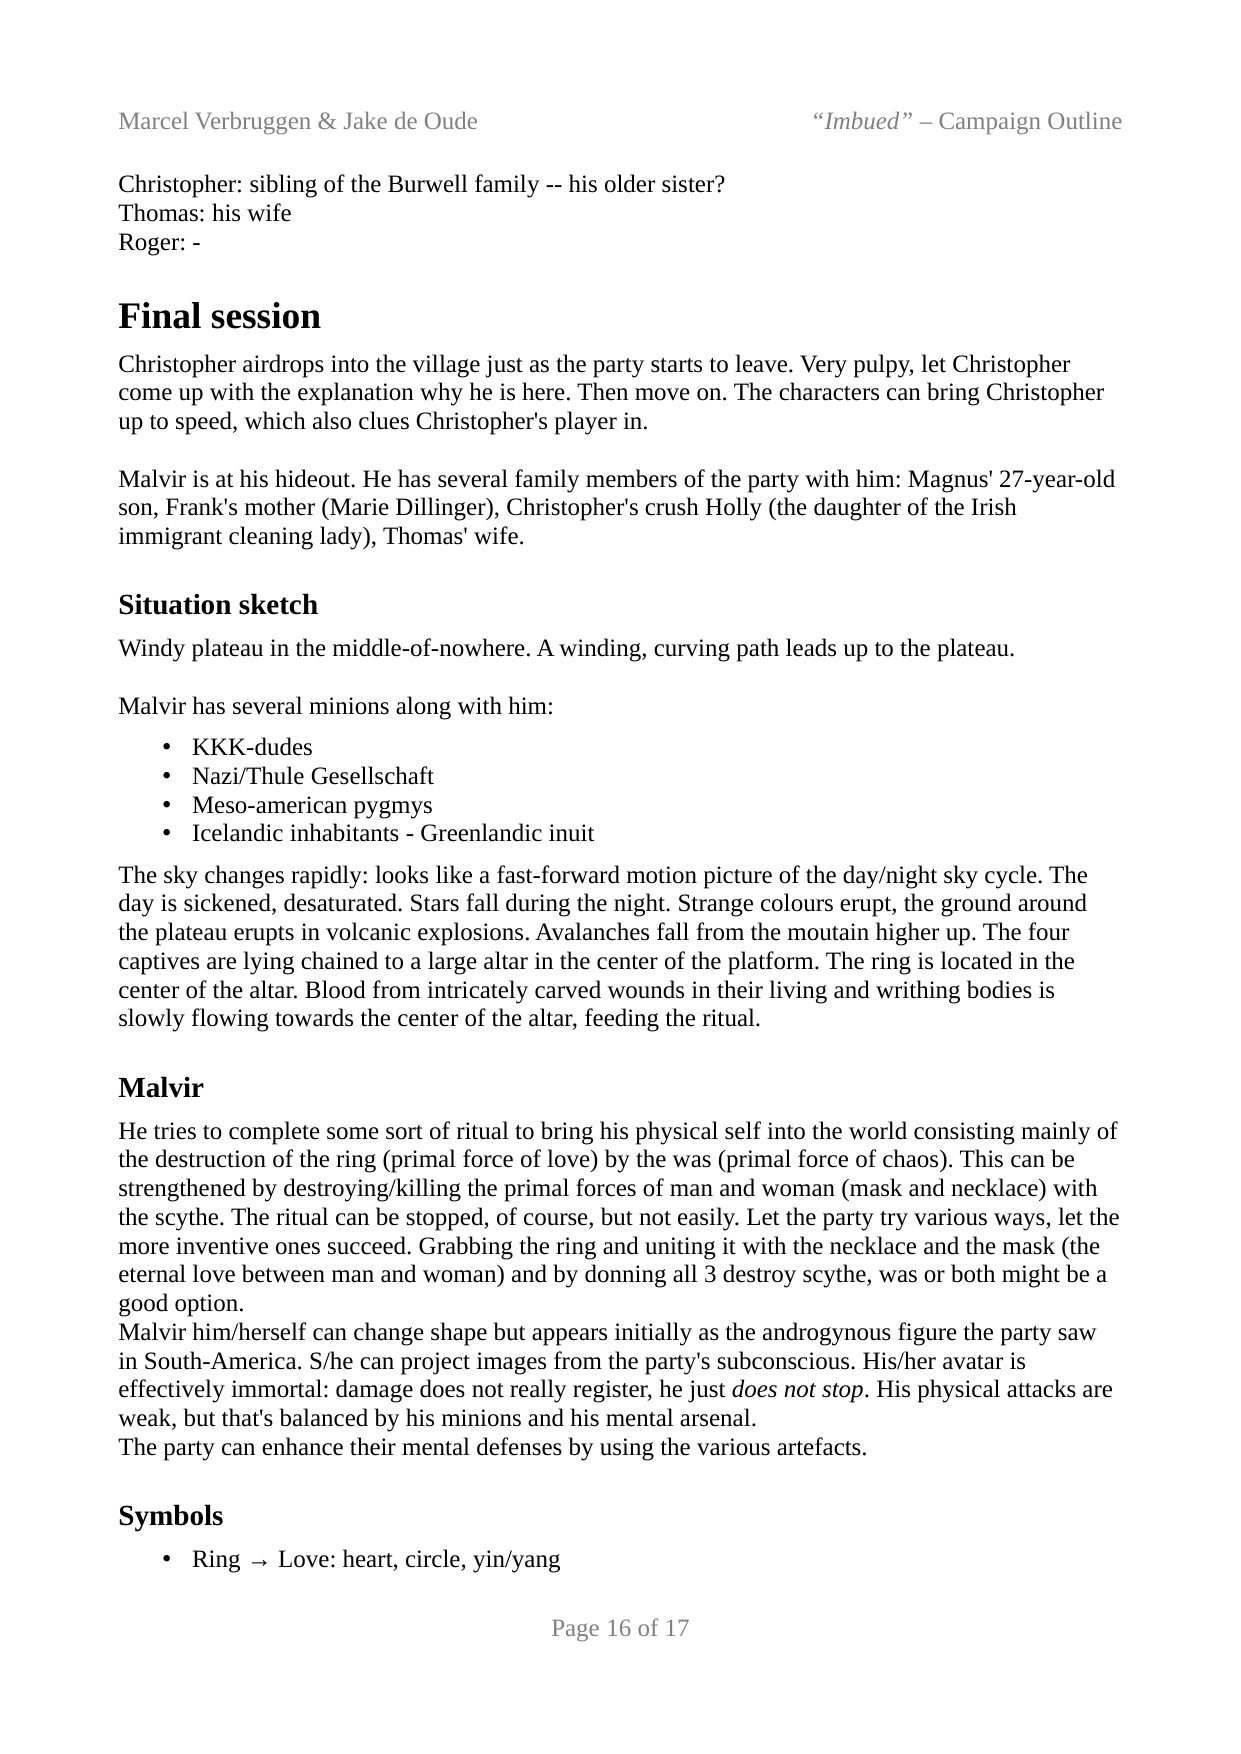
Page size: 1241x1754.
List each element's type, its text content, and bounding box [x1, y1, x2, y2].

text He tries to complete some sort of ritual to bring his physical self into the world consisting mainly of the destruction of the ring (primal force of love) by the was (primal force of chaos). This can be strengthened by destroying/killing the primal forces of man and woman (mask and necklace) with the scythe. The ritual can be stopped, of course, but not easily. Let the party try various ways, let the more inventive ones succeed. Grabbing the ring and uniting it with the necklace and the mask (the eternal love between man and woman) and by donning all 3 destroy scythe, was or both might be a good option. Malvir him/herself can change shape but appears initially as the androgynous figure the party saw in South-America. S/he can project images from the party's subconscious. His/her avatar is effectively immortal: damage does not really register, he just does not stop. His physical attacks are weak, but that's balanced by his minions and his mental arsenal. The party can enhance their mental defenses by using the various artefacts. [118, 1116, 1122, 1461]
text The sky changes rapidly: looks like a fast-forward motion picture of the day/night sky cycle. The day is sickened, desaturated. Stars fall during the night. Strange colours erupt, the ground around the plateau erupts in volcanic explosions. Avalanches fall from the moutain higher up. The four captives are lying chained to a large altar in the center of the platform. The ring is located in the center of the altar. Blood from intricately carved wounds in their living and writhing bodies is slowly flowing towards the center of the altar, feeding the ritual. [118, 860, 1122, 1032]
subtitle Situation sketch [118, 587, 1122, 621]
subtitle Malvir [118, 1070, 1122, 1103]
text Windy plateau in the middle-of-nowhere. A winding, curving path leads up to the plateau. Malvir has several minions along with him: [118, 633, 1122, 720]
list Nazi/Thule Gesellschaft [162, 761, 1122, 790]
list KKK-dudes [162, 732, 1122, 761]
text Christopher airdrops into the village just as the party starts to leave. Very pulpy, let Christopher come up with the explanation why he is here. Then move on. The characters can bring Christopher up to speed, which also clues Christopher's player in. Malvir is at his hideout. He has several family members of the party with him: Magnus' 27-year-old son, Frank's mother (Marie Dillinger), Christopher's crush Holly (the daughter of the Irish immigrant cleaning lady), Thomas' wife. [118, 349, 1122, 550]
text Christopher: sibling of the Burwell family -- his older sister? Thomas: his wife Roger: - [118, 169, 1122, 256]
list Ring → Love: heart, circle, yin/yang [162, 1544, 1122, 1573]
subtitle Final session [118, 293, 1122, 336]
subtitle Symbols [118, 1498, 1122, 1532]
list Icelandic inhabitants - Greenlandic inuit [162, 818, 1122, 847]
list Meso-american pygmys [162, 790, 1122, 818]
